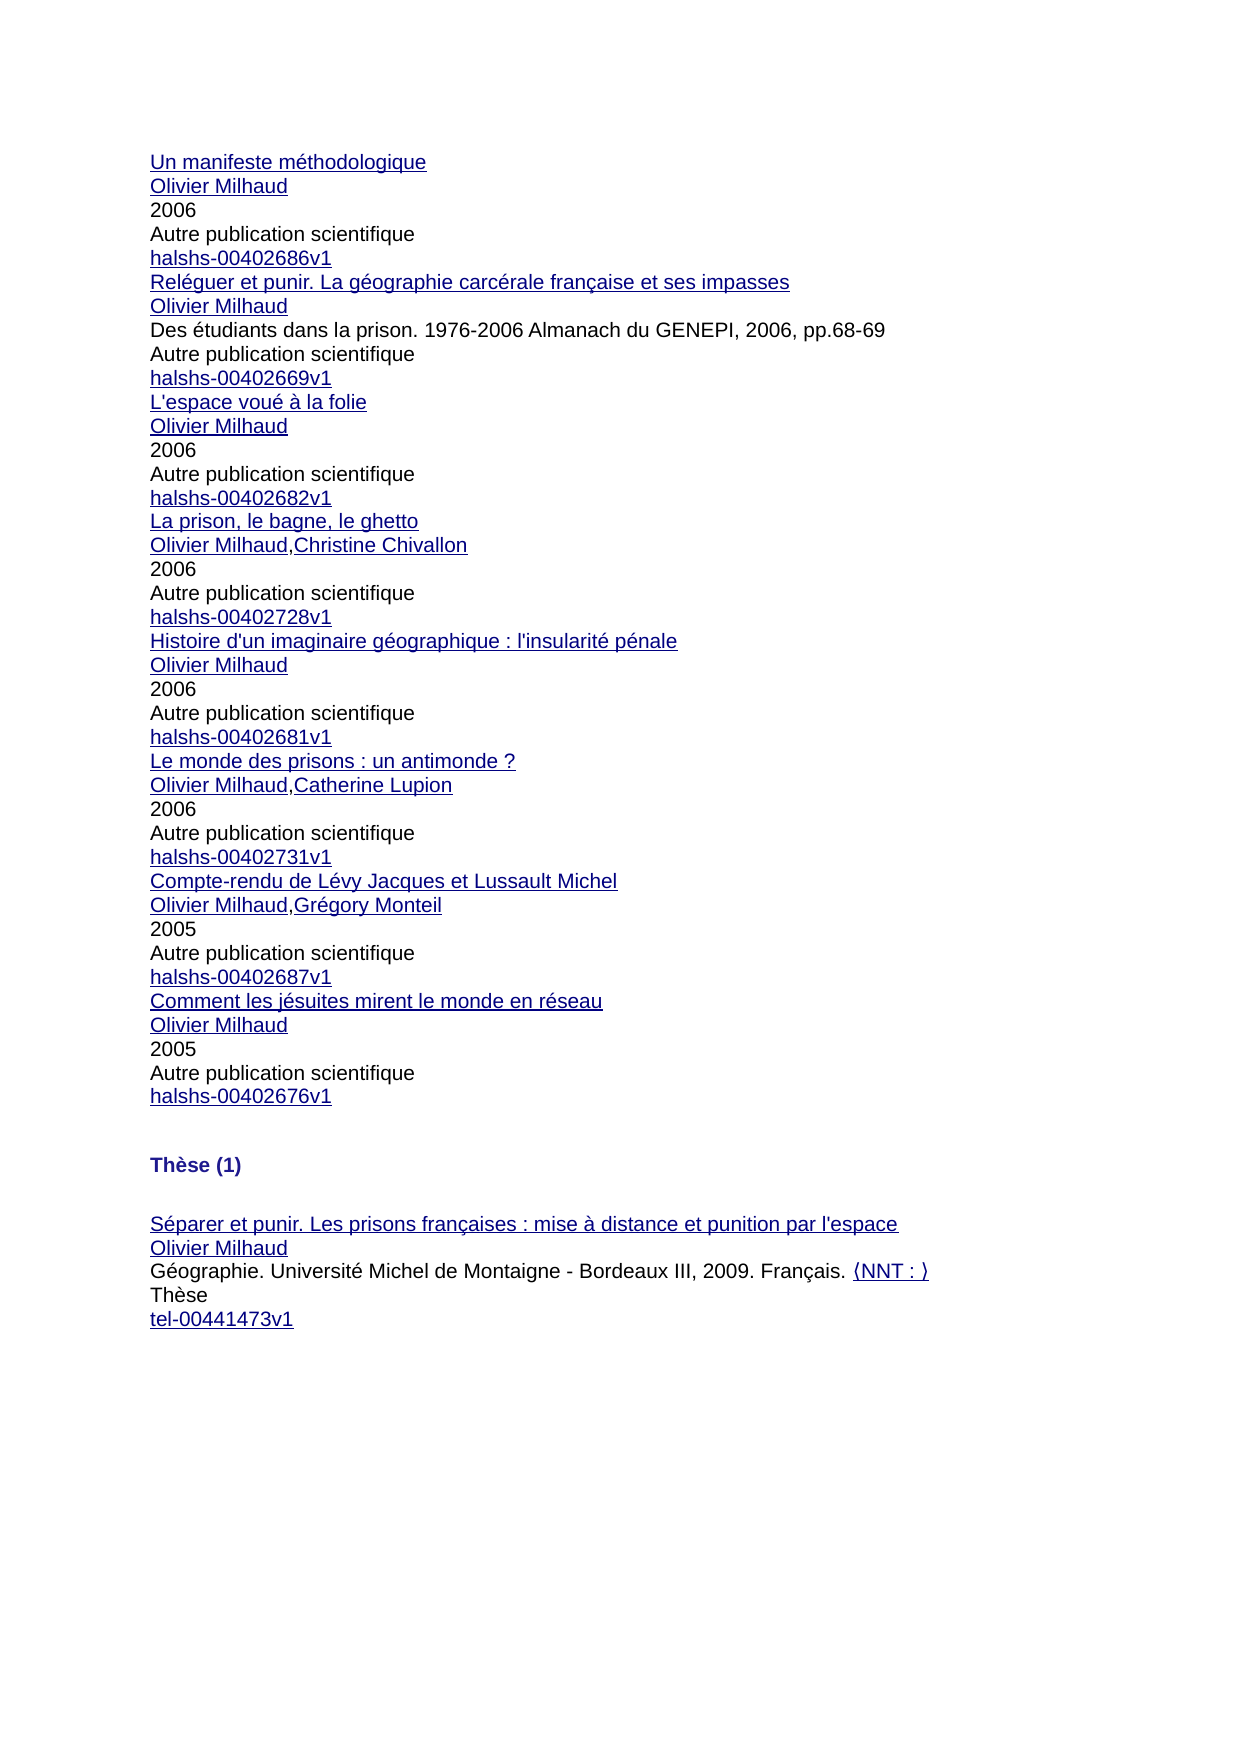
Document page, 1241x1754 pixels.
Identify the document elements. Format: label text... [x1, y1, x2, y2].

table_cell Comment les jésuites mirent le monde en réseau Olivier Milhaud 2005 Autre publication scientifique halshs-00402676v1 [150, 989, 1090, 1108]
table_cell La prison, le bagne, le ghetto Olivier Milhaud,Christine Chivallon 2006 Autre publication scientifique halshs-00402728v1 [150, 509, 1090, 629]
subtitle Thèse (1) [150, 1153, 1090, 1177]
table_header Séparer et punir. Les prisons françaises : mise à distance et punition par l'espace Olivier Milhaud Géographie. Université Michel de Montaigne - Bordeaux III, 2009. Français. ⟨NNT : ⟩ Thèse tel-00441473v1 [150, 1211, 1090, 1331]
table_cell L'espace voué à la folie Olivier Milhaud 2006 Autre publication scientifique halshs-00402682v1 [150, 390, 1090, 509]
table_cell Le monde des prisons : un antimonde ? Olivier Milhaud,Catherine Lupion 2006 Autre publication scientifique halshs-00402731v1 [150, 749, 1090, 869]
table_cell Un manifeste méthodologique Olivier Milhaud 2006 Autre publication scientifique halshs-00402686v1 [150, 150, 1090, 270]
table_cell Compte-rendu de Lévy Jacques et Lussault Michel Olivier Milhaud,Grégory Monteil 2005 Autre publication scientifique halshs-00402687v1 [150, 869, 1090, 988]
table_cell Reléguer et punir. La géographie carcérale française et ses impasses Olivier Milhaud Des étudiants dans la prison. 1976-2006 Almanach du GENEPI, 2006, pp.68-69 Autre publication scientifique halshs-00402669v1 [150, 270, 1090, 389]
table_cell Histoire d'un imaginaire géographique : l'insularité pénale Olivier Milhaud 2006 Autre publication scientifique halshs-00402681v1 [150, 629, 1090, 749]
